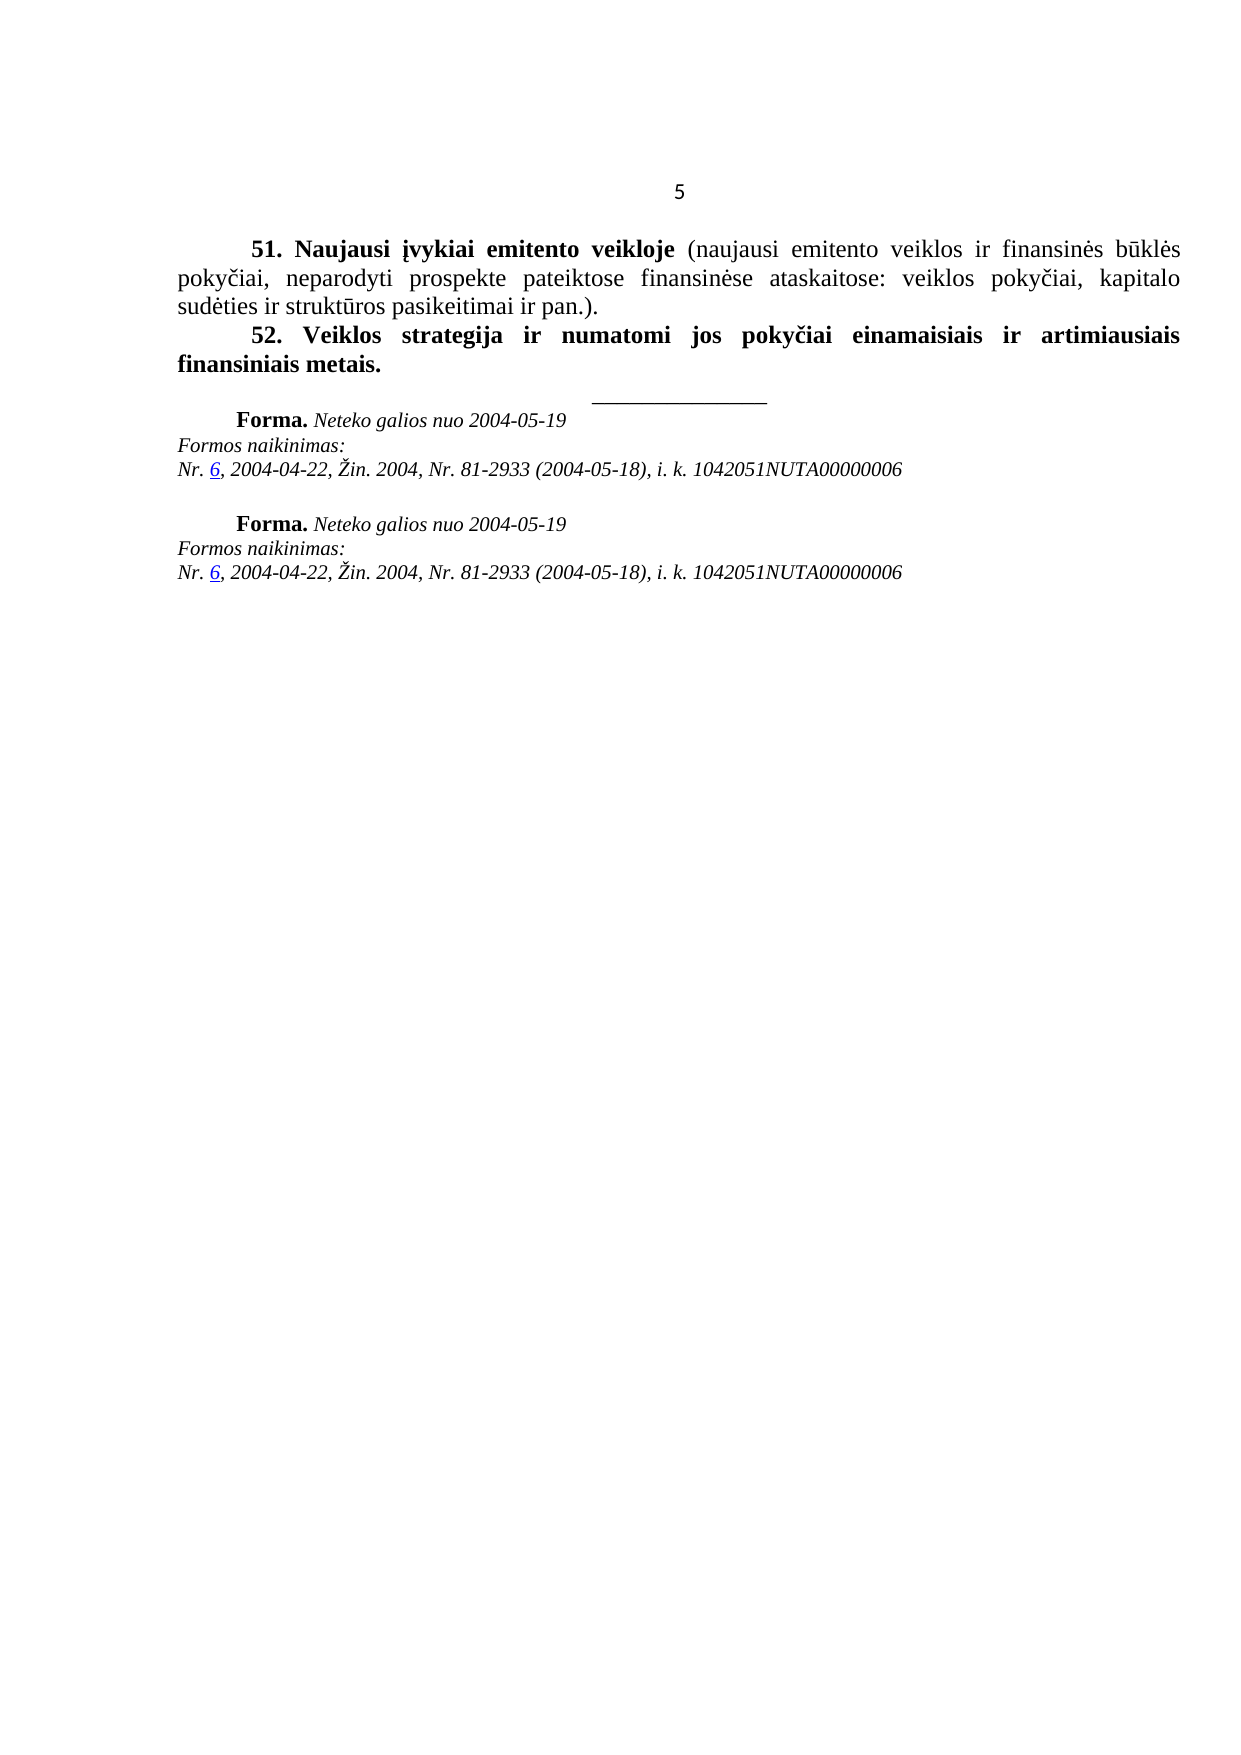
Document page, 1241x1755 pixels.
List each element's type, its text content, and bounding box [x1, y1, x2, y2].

text 51. Naujausi įvykiai emitento veikloje (naujausi emitento veiklos ir finansinės būklės pokyčiai, neparodyti prospekte pateiktose finansinėse ataskaitose: veiklos pokyčiai, kapitalo sudėties ir struktūros pasikeitimai ir pan.). [177, 234, 1181, 320]
text Nr. 6, 2004-04-22, Žin. 2004, Nr. 81-2933 (2004-05-18), i. k. 1042051NUTA00000006 [177, 457, 1181, 481]
text ______________ [177, 378, 1181, 406]
text 52. Veiklos strategija ir numatomi jos pokyčiai einamaisiais ir artimiausiais finansiniais metais. [177, 320, 1181, 378]
text Forma. Neteko galios nuo 2004-05-19 [177, 406, 1181, 433]
text Formos naikinimas: [177, 536, 1181, 560]
text Nr. 6, 2004-04-22, Žin. 2004, Nr. 81-2933 (2004-05-18), i. k. 1042051NUTA00000006 [177, 560, 1181, 584]
text Formos naikinimas: [177, 433, 1181, 457]
text Forma. Neteko galios nuo 2004-05-19 [177, 510, 1181, 536]
